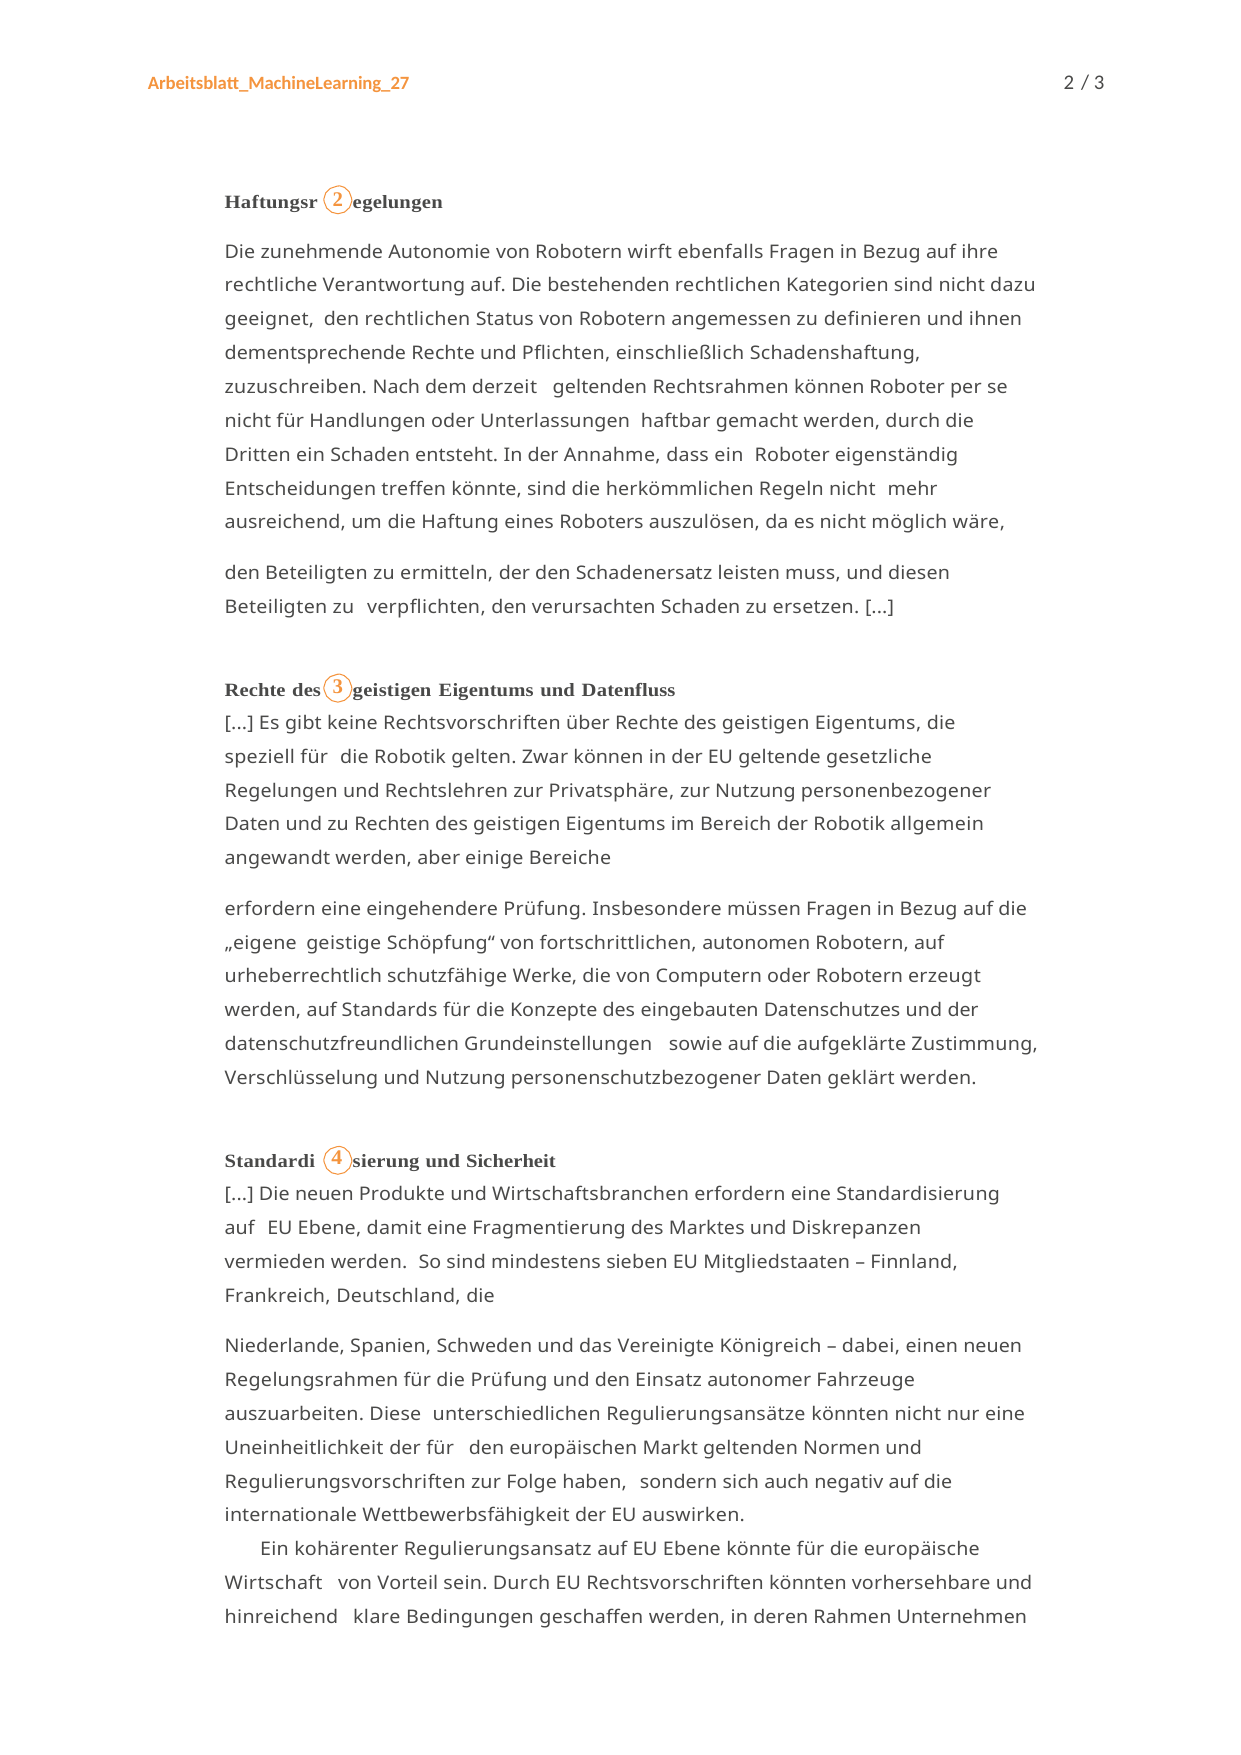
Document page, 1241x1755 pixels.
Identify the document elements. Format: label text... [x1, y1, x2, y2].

text [...] Die neuen Produkte und Wirtschaftsbranchen erfordern eine Standardisierung auf EU Ebene, damit eine Fragmentierung des Marktes und Diskrepanzen vermieden werden. So sind mindestens sieben EU Mitgliedstaaten – Finnland, Frankreich, Deutschland, die [224, 1180, 1024, 1307]
text Haftungsregelungen [347, 191, 1157, 212]
text Haftungsregelungen [325, 191, 351, 212]
text Rechte des geistigen Eigentums und Datenfluss [349, 678, 1157, 700]
text den Beteiligten zu ermitteln, der den Schadenersatz leisten muss, und diesen Beteiligten zu verpflichten, den verursachten Schaden zu ersetzen. [...] [224, 559, 1054, 619]
text Niederlande, Spanien, Schweden und das Vereinigte Königreich – dabei, einen neuen Regelungsrahmen für die Prüfung und den Einsatz autonomer Fahrzeuge auszuarbeiten. Diese unterschiedlichen Regulierungsansätze könnten nicht nur eine Uneinheitlichkeit der für den europäischen Markt geltenden Normen und Regulierungsvorschriften zur Folge haben, sondern sich auch negativ auf die internationale Wettbewerbsfähigkeit der EU auswirken. [224, 1332, 1040, 1527]
text Ein kohärenter Regulierungsansatz auf EU Ebene könnte für die europäische Wirtschaft von Vorteil sein. Durch EU Rechtsvorschriften könnten vorhersehbare und hinreichend klare Bedingungen geschaffen werden, in deren Rahmen Unternehmen [224, 1536, 1045, 1629]
text Rechte des geistigen Eigentums und Datenfluss [224, 678, 329, 700]
text Arbeitsblatt_MachineLearning_27 2 / 3 [148, 69, 1157, 94]
text [...] Es gibt keine Rechtsvorschriften über Rechte des geistigen Eigentums, die speziell für die Robotik gelten. Zwar können in der EU geltende gesetzliche Regelungen und Rechtslehren zur Privatsphäre, zur Nutzung personenbezogener Daten und zu Rechten des geistigen Eigentums im Bereich der Robotik allgemein angewandt werden, aber einige Bereiche [224, 709, 1030, 870]
text Die zunehmende Autonomie von Robotern wirft ebenfalls Fragen in Bezug auf ihre rechtliche Verantwortung auf. Die bestehenden rechtlichen Kategorien sind nicht dazu geeignet, den rechtlichen Status von Robotern angemessen zu definieren und ihnen dementsprechende Rechte und Pflichten, einschließlich Schadenshaftung, zuzuschreiben. Nach dem derzeit geltenden Rechtsrahmen können Roboter per se nicht für Handlungen oder Unterlassungen haftbar gemacht werden, durch die Dritten ein Schaden entsteht. In der Annahme, dass ein Roboter eigenständig Entscheidungen treffen könnte, sind die herkömmlichen Regeln nicht mehr ausreichend, um die Haftung eines Roboters auszulösen, da es nicht möglich wäre, [224, 238, 1043, 534]
text Standardisierung und Sicherheit [349, 1150, 1157, 1171]
text Standardisierung und Sicherheit [224, 1150, 327, 1171]
text erfordern eine eingehendere Prüfung. Insbesondere müssen Fragen in Bezug auf die „eigene geistige Schöpfung“ von fortschrittlichen, autonomen Robotern, auf urheberrechtlich schutzfähige Werke, die von Computern oder Robotern erzeugt werden, auf Standards für die Konzepte des eingebauten Datenschutzes und der datenschutzfreundlichen Grundeinstellungen sowie auf die aufgeklärte Zustimmung, Verschlüsselung und Nutzung personenschutzbezogener Daten geklärt werden. [224, 895, 1054, 1090]
text Haftungsregelungen [224, 191, 329, 212]
